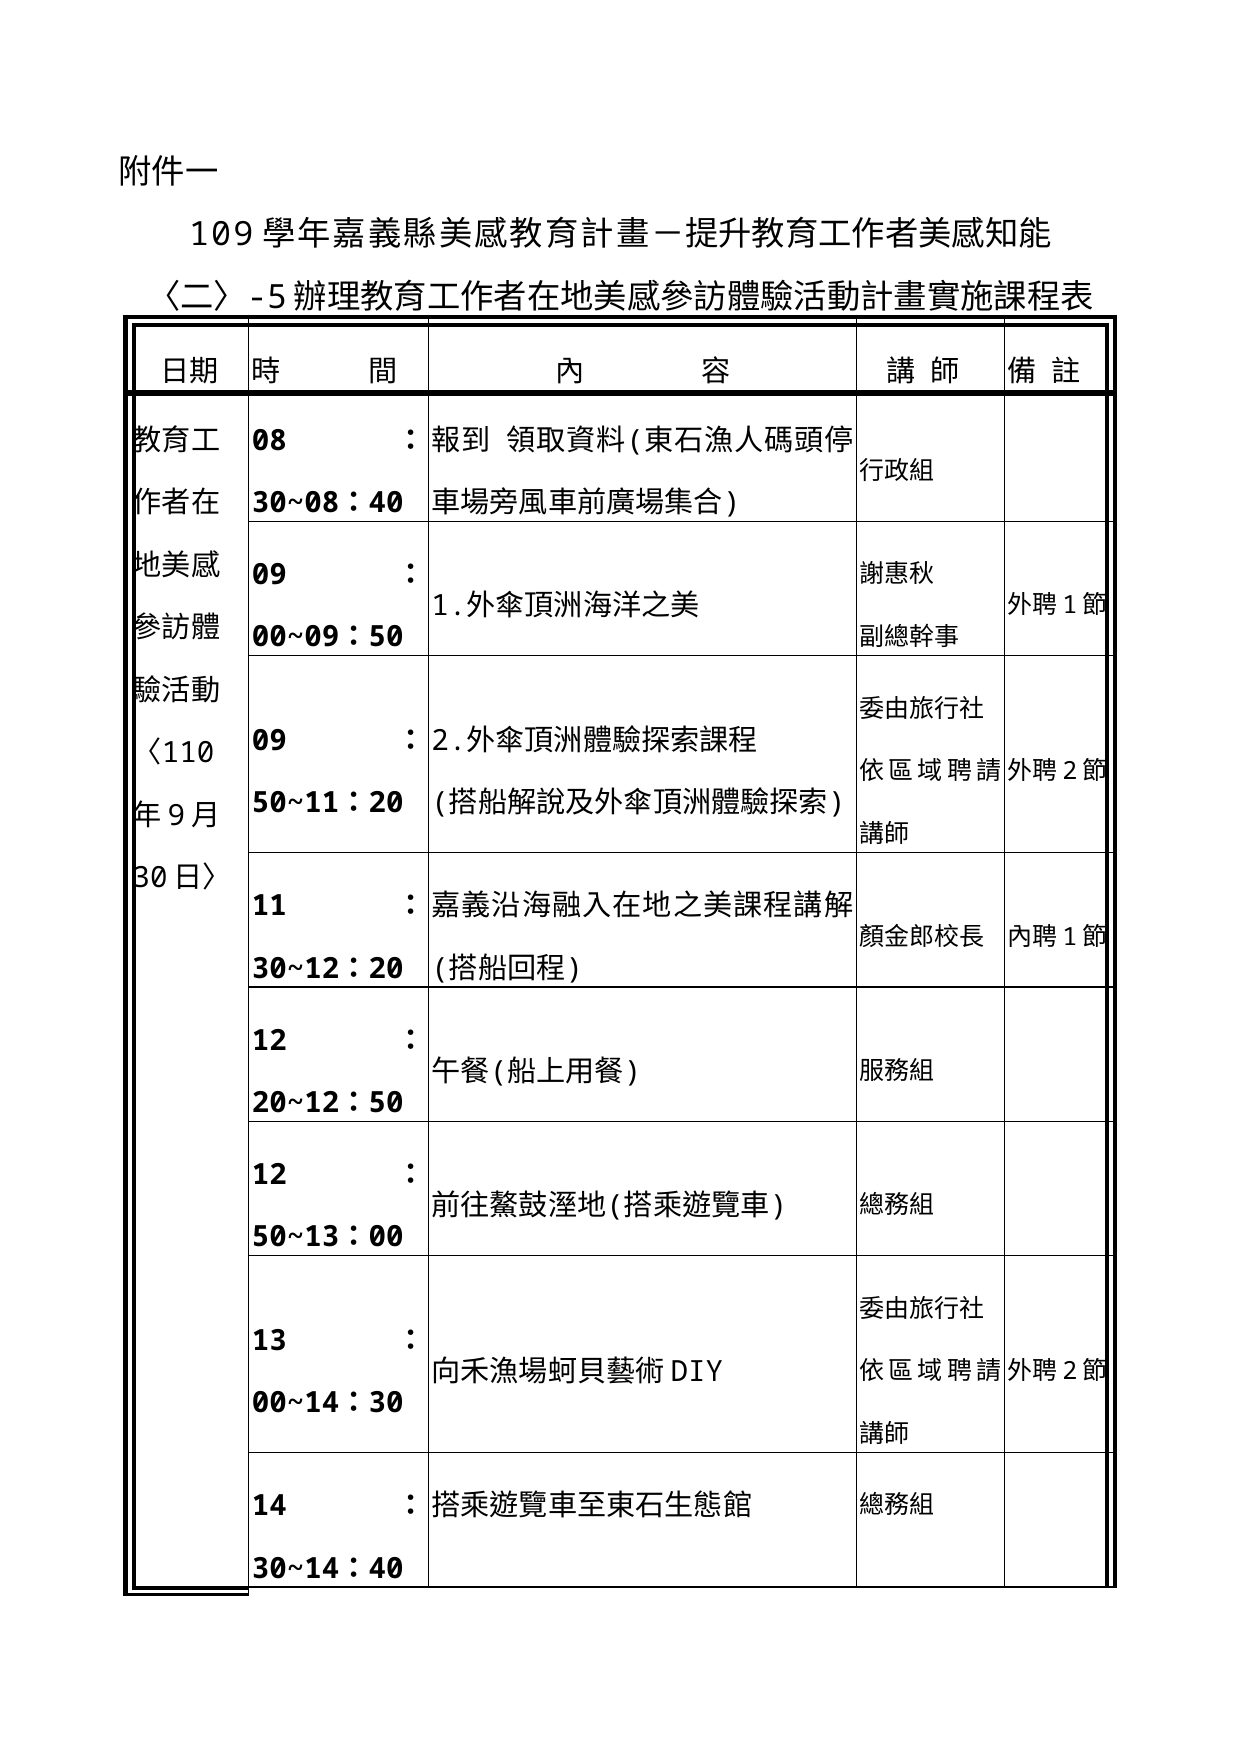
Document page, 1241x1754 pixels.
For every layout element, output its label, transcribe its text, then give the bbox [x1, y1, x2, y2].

text 〈二〉-5辦理教育工作者在地美感參訪體驗活動計畫實施課程表 [118, 252, 1122, 314]
table_cell 委由旅行社 依區域聘請講師 [857, 1256, 1004, 1452]
table_cell 12：50~13：00 [249, 1122, 428, 1255]
table_cell [1005, 1122, 1105, 1255]
table_cell 服務組 [857, 988, 1004, 1121]
text 附件一 [118, 127, 1122, 189]
table_header 時 間 [249, 327, 428, 389]
table_cell 2.外傘頂洲體驗探索課程 (搭船解說及外傘頂洲體驗探索) [429, 656, 856, 852]
table_cell 外聘1節 [1005, 522, 1105, 655]
table_header 日期 [130, 319, 248, 389]
table_cell 顏金郎校長 [857, 853, 1004, 986]
table_cell 13：00~14：30 [249, 1256, 428, 1452]
table_cell 向禾漁場蚵貝藝術DIY [429, 1256, 856, 1452]
table_cell 教育工作者在地美感參訪體驗活動〈110年9月30日〉 [136, 396, 248, 1586]
table_cell 搭乘遊覽車至東石生態館 [429, 1453, 856, 1586]
table_cell [1005, 988, 1105, 1121]
table_cell 午餐(船上用餐) [429, 988, 856, 1121]
table_header 內 容 [429, 327, 856, 389]
table_cell 08：30~08：40 [249, 396, 428, 521]
table_cell 14：30~14：40 [249, 1453, 428, 1586]
table_header [249, 319, 428, 323]
table_cell 嘉義沿海融入在地之美課程講解(搭船回程) [429, 853, 856, 986]
table_header [857, 319, 1004, 323]
table_header 講 師 [857, 327, 1004, 389]
table_cell 總務組 [857, 1122, 1004, 1255]
table_cell 總務組 [857, 1453, 1004, 1586]
table_header 備 註 [1005, 319, 1111, 389]
table_cell 12：20~12：50 [249, 988, 428, 1121]
text 109學年嘉義縣美感教育計畫－提升教育工作者美感知能 [118, 189, 1122, 252]
table_cell 外聘2節 [1005, 656, 1105, 852]
table_cell 謝惠秋 副總幹事 [857, 522, 1004, 655]
table_cell [1005, 1453, 1105, 1586]
table_cell 11：30~12：20 [249, 853, 428, 986]
table_cell 外聘2節 [1005, 1256, 1105, 1452]
table_cell 行政組 [857, 396, 1004, 521]
table_cell 09：50~11：20 [249, 656, 428, 852]
table_cell 報到 領取資料(東石漁人碼頭停車場旁風車前廣場集合) [429, 396, 856, 521]
table_cell 1.外傘頂洲海洋之美 [429, 522, 856, 655]
table_cell [1005, 396, 1105, 521]
table_cell 前往鰲鼓溼地(搭乘遊覽車) [429, 1122, 856, 1255]
table_cell 委由旅行社 依區域聘請講師 [857, 656, 1004, 852]
table_cell 內聘1節 [1005, 853, 1105, 986]
table_cell 09：00~09：50 [249, 522, 428, 655]
table_header [429, 319, 856, 323]
